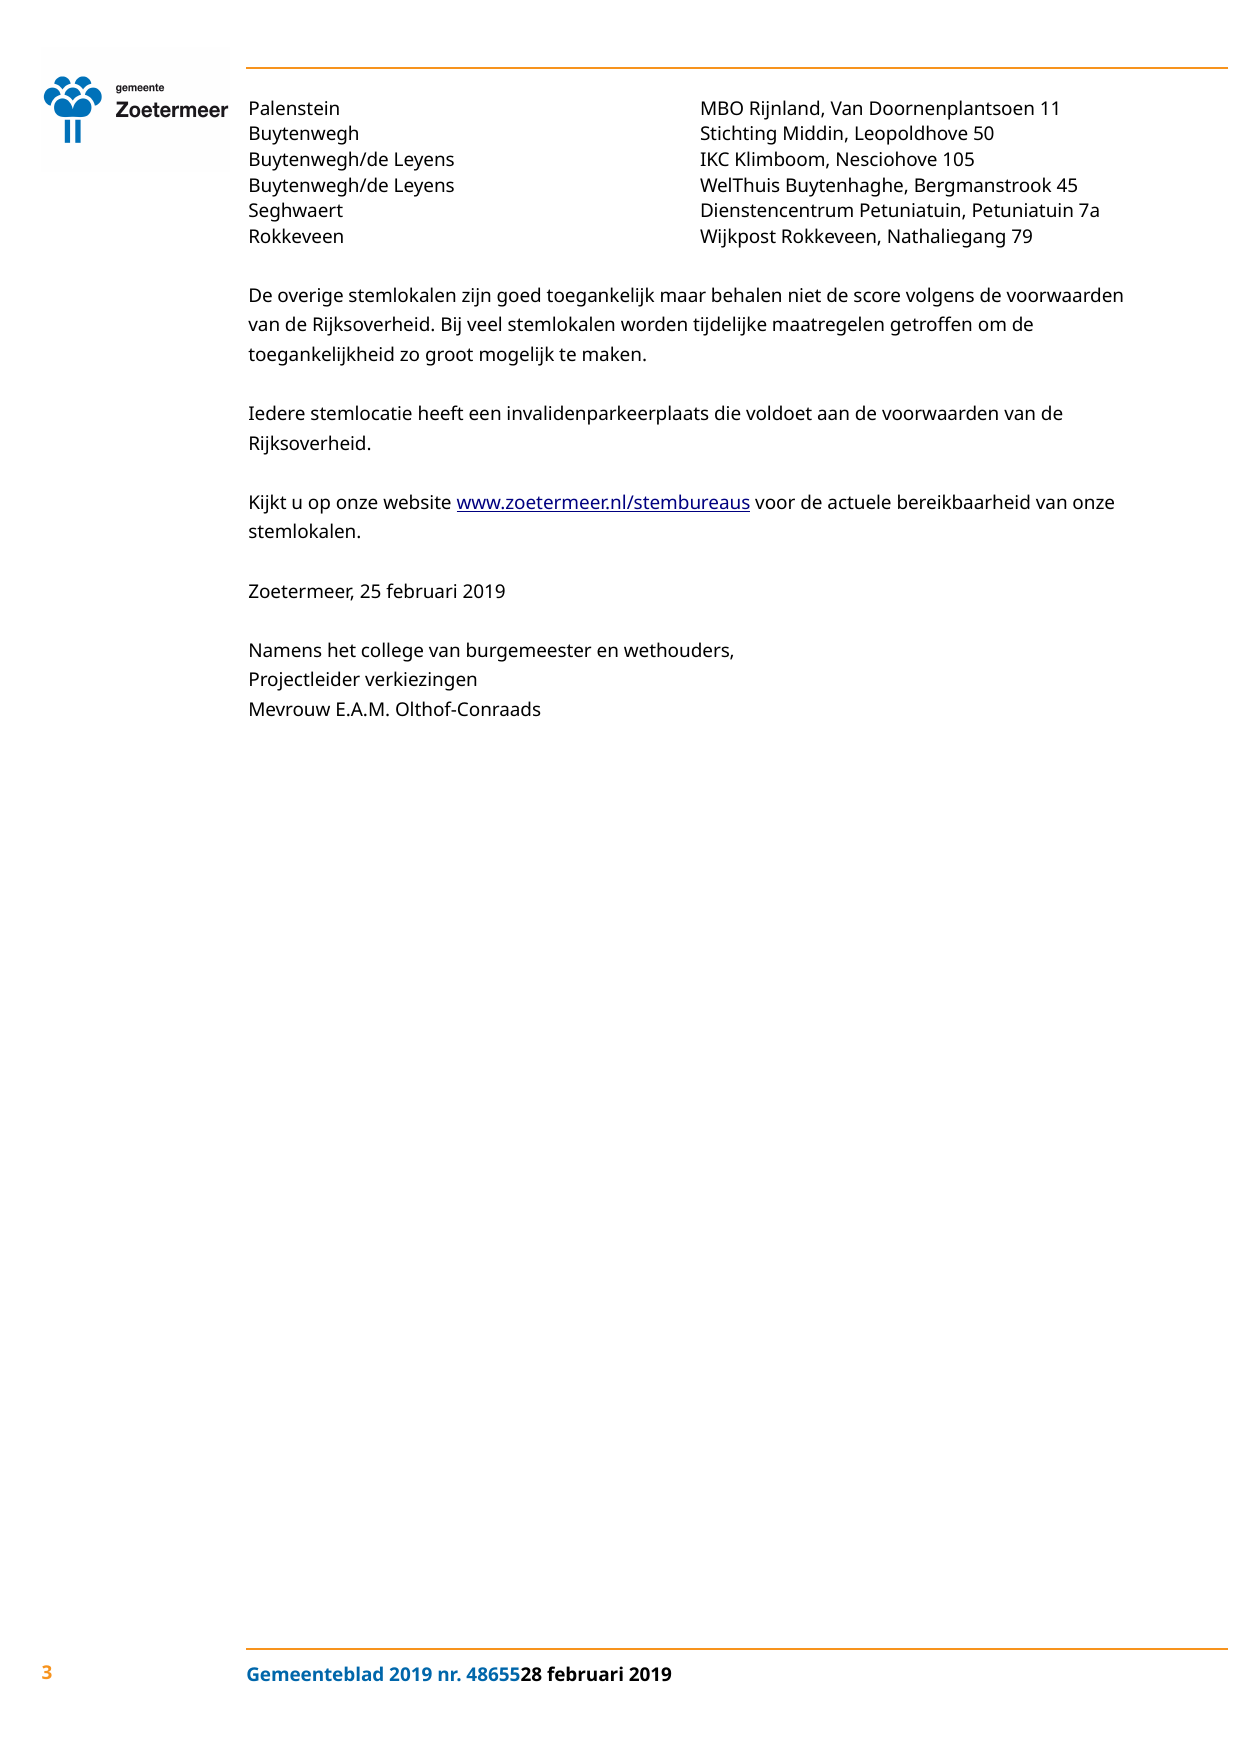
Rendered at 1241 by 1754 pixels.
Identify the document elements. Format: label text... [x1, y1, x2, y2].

table_cell Dienstencentrum Petuniatuin, Petuniatuin 7a [700, 198, 1152, 223]
text Namens het college van burgemeester en wethouders, [248, 637, 1152, 663]
picture [41, 47, 231, 172]
table_cell Stichting Middin, Leopoldhove 50 [700, 121, 1152, 146]
table_cell MBO Rijnland, Van Doornenplantsoen 11 [700, 95, 1152, 121]
table_cell Rokkeveen [248, 224, 700, 249]
text Zoetermeer, 25 februari 2019 [248, 578, 1152, 603]
text De overige stemlokalen zijn goed toegankelijk maar behalen niet de score volgens de voorwaarden van de Rijksoverheid. Bij veel stemlokalen worden tijdelijke maatregelen getroffen om de toegankelijkheid zo groot mogelijk te maken. [248, 282, 1152, 367]
text Mevrouw E.A.M. Olthof-Conraads [248, 696, 1152, 722]
table_cell Buytenwegh/de Leyens [248, 172, 700, 198]
table_cell Wijkpost Rokkeveen, Nathaliegang 79 [700, 224, 1152, 249]
table_cell Palenstein [248, 95, 700, 121]
text Iedere stemlocatie heeft een invalidenparkeerplaats die voldoet aan de voorwaarden van de Rijksoverheid. [248, 400, 1152, 456]
table_cell WelThuis Buytenhaghe, Bergmanstrook 45 [700, 172, 1152, 198]
table_cell IKC Klimboom, Nesciohove 105 [700, 146, 1152, 172]
text Kijkt u op onze website www.zoetermeer.nl/stembureaus voor de actuele bereikbaarheid van onze stemlokalen. [248, 489, 1152, 544]
table_cell Seghwaert [248, 198, 700, 223]
text Projectleider verkiezingen [248, 667, 1152, 692]
table_cell Buytenwegh [248, 121, 700, 146]
table_cell Buytenwegh/de Leyens [248, 146, 700, 172]
